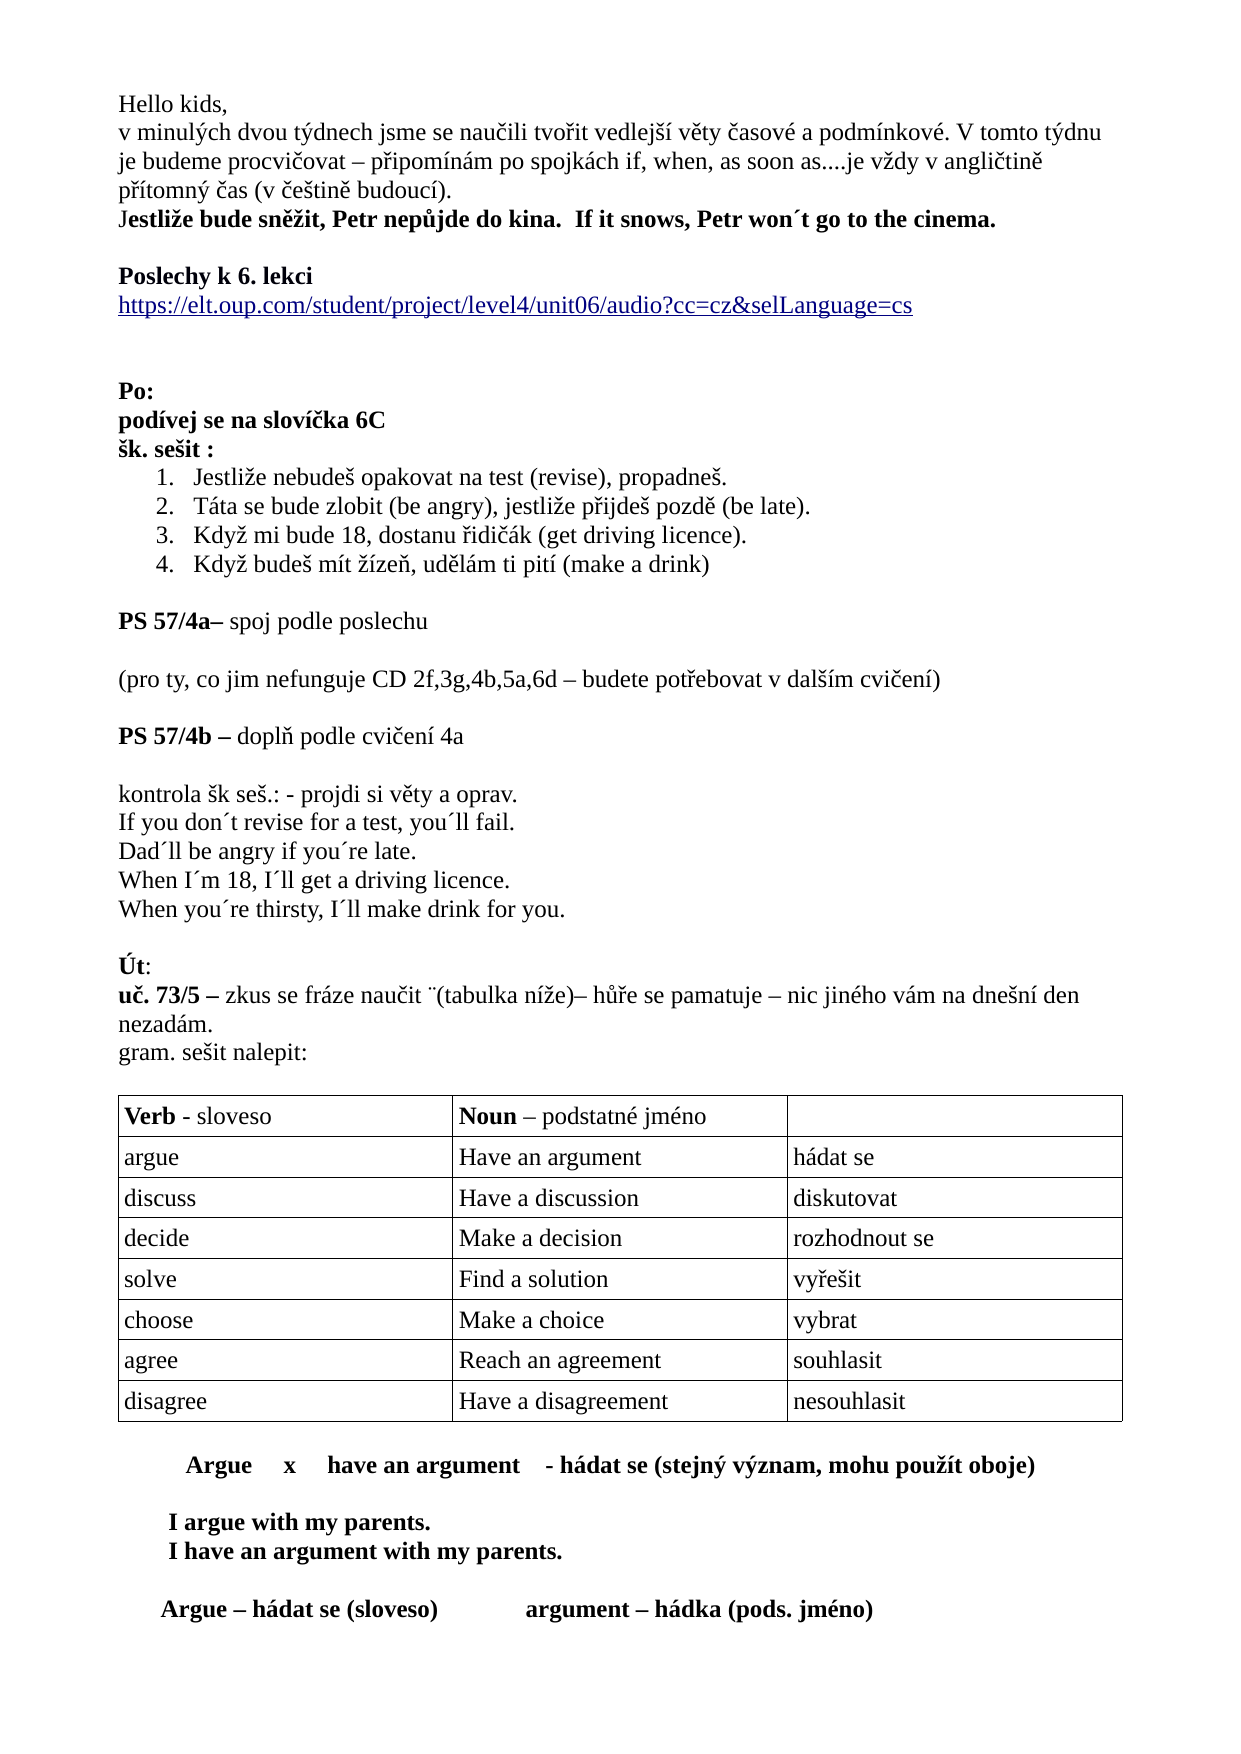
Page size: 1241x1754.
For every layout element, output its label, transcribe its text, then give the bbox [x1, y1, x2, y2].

text https://elt.oup.com/student/project/level4/unit06/audio?cc=cz&selLanguage=cs [118, 290, 1122, 319]
text Argue – hádat se (sloveso) argument – hádka (pods. jméno) [118, 1594, 1122, 1622]
table_header Verb - sloveso [119, 1096, 452, 1136]
table_cell hádat se [788, 1137, 1122, 1176]
text kontrola šk seš.: - projdi si věty a oprav. [118, 779, 1122, 807]
table_cell rozhodnout se [788, 1218, 1122, 1258]
text šk. sešit : [118, 434, 1122, 462]
table_cell Reach an agreement [453, 1340, 787, 1380]
table_header [788, 1096, 1122, 1136]
text I argue with my parents. [118, 1507, 1122, 1536]
table_cell nesouhlasit [788, 1381, 1122, 1421]
text If you don´t revise for a test, you´ll fail. [118, 807, 1122, 836]
list Když mi bude 18, dostanu řidičák (get driving licence). [156, 520, 1122, 549]
text uč. 73/5 – zkus se fráze naučit ¨(tabulka níže)– hůře se pamatuje – nic jiného vám na dnešní den nezadám. [118, 980, 1122, 1037]
table_cell vyřešit [788, 1259, 1122, 1298]
table_cell Find a solution [453, 1259, 787, 1298]
text podívej se na slovíčka 6C [118, 405, 1122, 434]
text I have an argument with my parents. [118, 1536, 1122, 1565]
text Dad´ll be angry if you´re late. [118, 836, 1122, 865]
table_cell Have an argument [453, 1137, 787, 1176]
table_cell souhlasit [788, 1340, 1122, 1380]
list Táta se bude zlobit (be angry), jestliže přijdeš pozdě (be late). [156, 491, 1122, 520]
text gram. sešit nalepit: [118, 1037, 1122, 1066]
text Po: [118, 376, 1122, 405]
table_cell Make a decision [453, 1218, 787, 1258]
text Út: [118, 951, 1122, 980]
text Jestliže bude sněžit, Petr nepůjde do kina. If it snows, Petr won´t go to the cinema. [118, 204, 1122, 232]
table_cell decide [119, 1218, 452, 1258]
table_cell Make a choice [453, 1300, 787, 1339]
table_header Noun – podstatné jméno [453, 1096, 787, 1136]
table_cell disagree [119, 1381, 452, 1421]
text When I´m 18, I´ll get a driving licence. [118, 865, 1122, 894]
table_cell choose [119, 1300, 452, 1339]
table_cell argue [119, 1137, 452, 1176]
text PS 57/4a– spoj podle poslechu [118, 606, 1122, 635]
text Argue x have an argument - hádat se (stejný význam, mohu použít oboje) [118, 1450, 1122, 1479]
text Poslechy k 6. lekci [118, 261, 1122, 290]
table_cell vybrat [788, 1300, 1122, 1339]
list Jestliže nebudeš opakovat na test (revise), propadneš. [156, 462, 1122, 491]
text Hello kids, [118, 89, 1122, 117]
table_cell solve [119, 1259, 452, 1298]
text (pro ty, co jim nefunguje CD 2f,3g,4b,5a,6d – budete potřebovat v dalším cvičení) [118, 664, 1122, 692]
table_cell Have a disagreement [453, 1381, 787, 1421]
table_cell Have a discussion [453, 1178, 787, 1217]
text When you´re thirsty, I´ll make drink for you. [118, 894, 1122, 922]
table_cell discuss [119, 1178, 452, 1217]
table_cell agree [119, 1340, 452, 1380]
list Když budeš mít žízeň, udělám ti pití (make a drink) [156, 549, 1122, 577]
text PS 57/4b – doplň podle cvičení 4a [118, 721, 1122, 750]
table_cell diskutovat [788, 1178, 1122, 1217]
text v minulých dvou týdnech jsme se naučili tvořit vedlejší věty časové a podmínkové. V tomto týdnu je budeme procvičovat – připomínám po spojkách if, when, as soon as....je vždy v angličtině přítomný čas (v češtině budoucí). [118, 117, 1122, 204]
